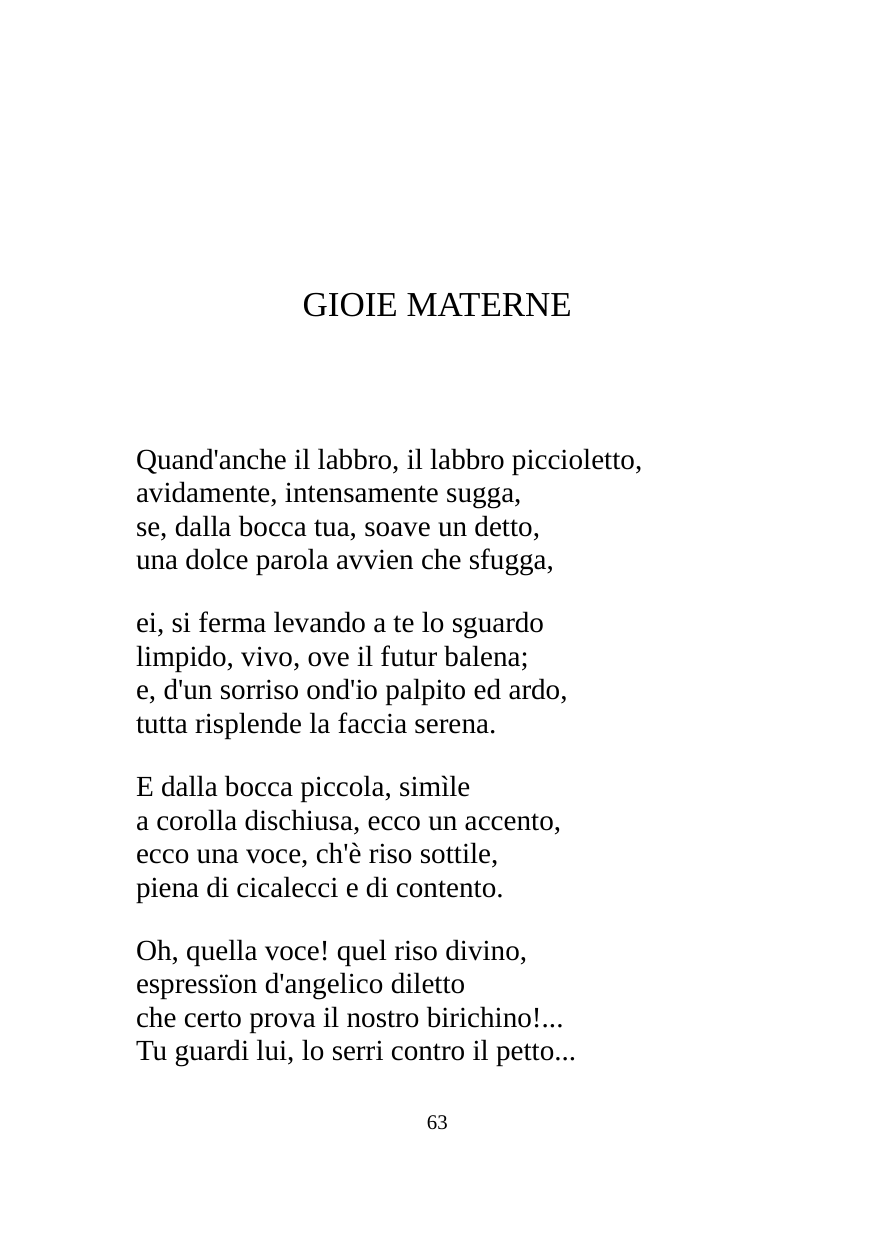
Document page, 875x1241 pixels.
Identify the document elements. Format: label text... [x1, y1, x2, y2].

text Quand'anche il labbro, il labbro piccioletto, avidamente, intensamente sugga, se, dalla bocca tua, soave un detto, una dolce parola avvien che sfugga, [136, 442, 768, 576]
text E dalla bocca piccola, simìle a corolla dischiusa, ecco un accento, ecco una voce, ch'è riso sottile, piena di cicalecci e di contento. [136, 769, 768, 903]
text Oh, quella voce! quel riso divino, espressïon d'angelico diletto che certo prova il nostro birichino!... Tu guardi lui, lo serri contro il petto... [136, 933, 768, 1067]
subtitle GIOIE MATERNE [106, 283, 768, 324]
text ei, si ferma levando a te lo sguardo limpido, vivo, ove il futur balena; e, d'un sorriso ond'io palpito ed ardo, tutta risplende la faccia serena. [136, 605, 768, 739]
